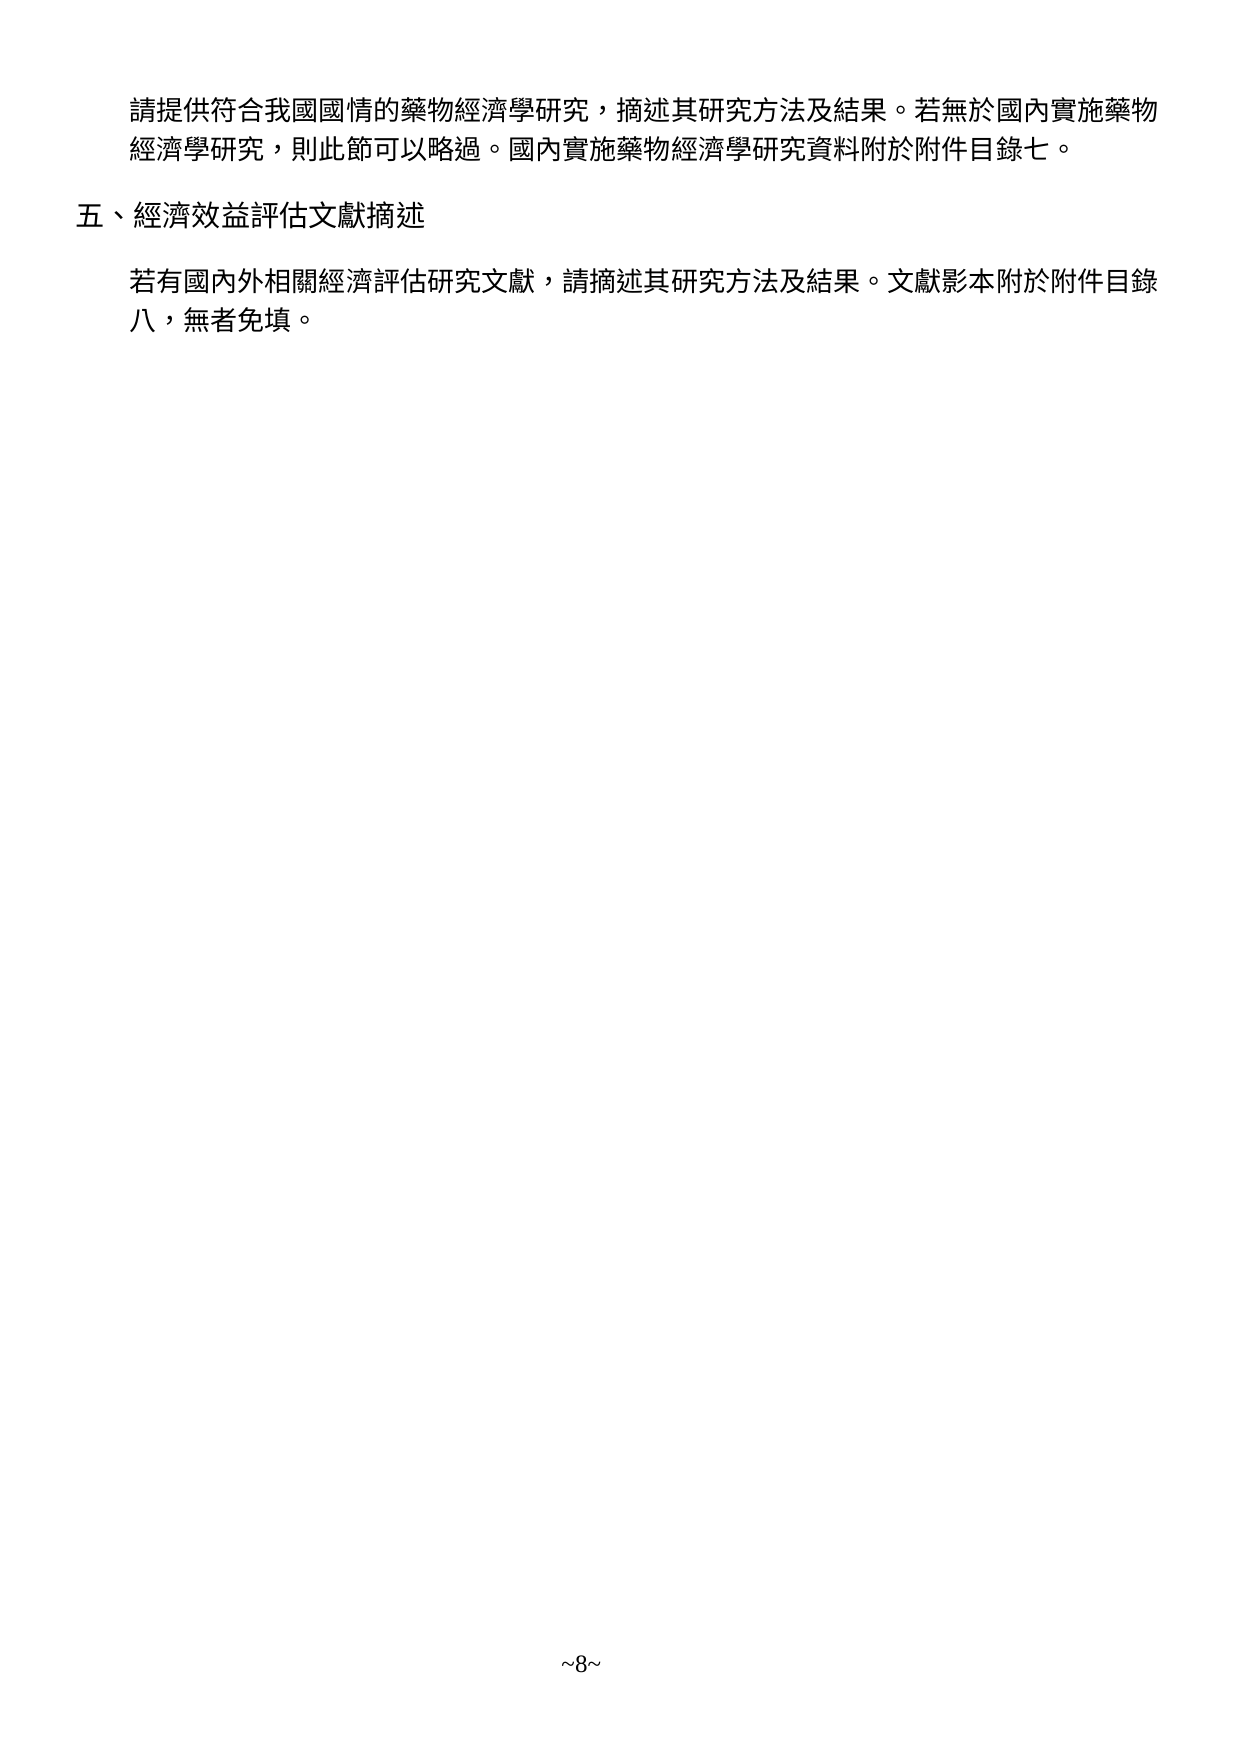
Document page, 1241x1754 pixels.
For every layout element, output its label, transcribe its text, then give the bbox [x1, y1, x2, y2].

text 若有國內外相關經濟評估研究文獻，請摘述其研究方法及結果。文獻影本附於附件目錄八，無者免填。 [75, 260, 1165, 338]
text 請提供符合我國國情的藥物經濟學研究，摘述其研究方法及結果。若無於國內實施藥物經濟學研究，則此節可以略過。國內實施藥物經濟學研究資料附於附件目錄七。 [75, 89, 1165, 167]
text 五、經濟效益評估文獻摘述 [75, 192, 1165, 235]
